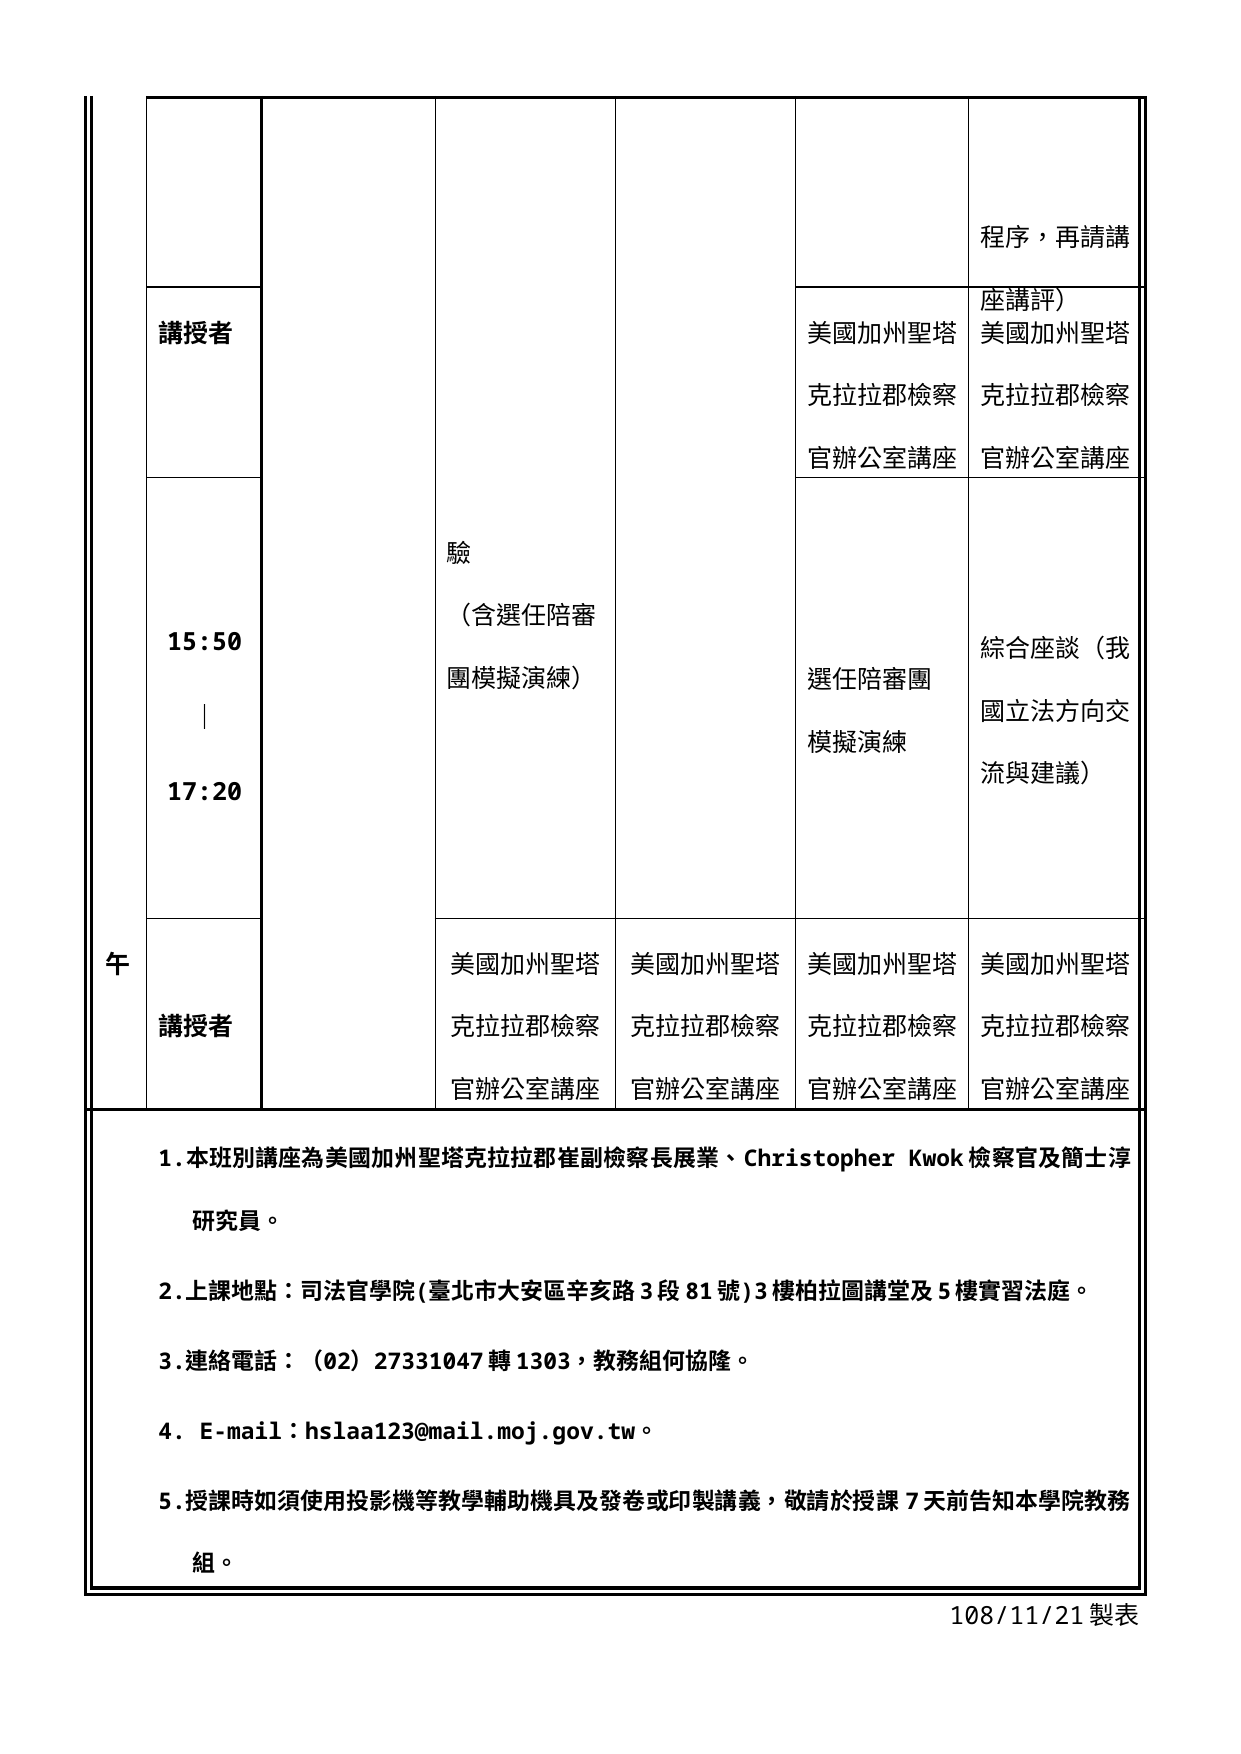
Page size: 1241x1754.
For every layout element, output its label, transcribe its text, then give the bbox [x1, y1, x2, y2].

table_cell [93, 286, 146, 477]
table_cell 美國加州聖塔克拉拉郡檢察官辦公室講座 [969, 288, 1138, 477]
table_cell 美國加州聖塔克拉拉郡檢察官辦公室講座 [796, 919, 968, 1108]
table_cell 講授者 [147, 288, 260, 477]
table_cell [93, 477, 146, 543]
table_cell 美國加州聖塔克拉拉郡檢察官辦公室講座 [796, 288, 968, 477]
table_cell [796, 99, 968, 286]
table_cell [93, 608, 146, 918]
table_cell 驗 （含選任陪審團模擬演練） [436, 99, 615, 918]
table_cell [616, 99, 795, 918]
table_cell 15:50 ｜ 17:20 [147, 478, 260, 918]
text 108/11/21製表 [89, 1596, 1152, 1632]
table_cell 美國加州聖塔克拉拉郡檢察官辦公室講座 [616, 919, 795, 1108]
table_cell 1.本班別講座為美國加州聖塔克拉拉郡崔副檢察長展業、Christopher Kwok檢察官及簡士淳研究員。 2.上課地點：司法官學院(臺北市大安區辛亥路3段81號)3樓柏拉圖講堂及5樓實習法庭。 3.連絡電話：（02）27331047轉1303，教務組何協隆。 4. E-mail：hslaa123@mail.moj.gov.tw。 5.授課時如須使用投影機等教學輔助機具及發卷或印製講義，敬請於授課7天前告知本學院教務組。 [147, 1111, 1138, 1586]
table_cell 選任陪審團 模擬演練 [796, 478, 968, 918]
table_cell [93, 96, 146, 286]
table_cell 分組模擬演練（各組均提供同一案件，演練不同階段 程序，再請講座講評） [969, 99, 1138, 286]
table_cell [93, 543, 146, 608]
table_cell [147, 99, 260, 286]
table_cell 講授者 [147, 919, 260, 1108]
table_cell [93, 1111, 147, 1586]
table_cell 美國加州聖塔克拉拉郡檢察官辦公室講座 [436, 919, 615, 1108]
table_cell 綜合座談（我國立法方向交流與建議） [969, 478, 1138, 918]
table_cell 午 [93, 918, 146, 1108]
table_cell [263, 99, 435, 1108]
table_cell 美國加州聖塔克拉拉郡檢察官辦公室講座 [969, 919, 1138, 1108]
